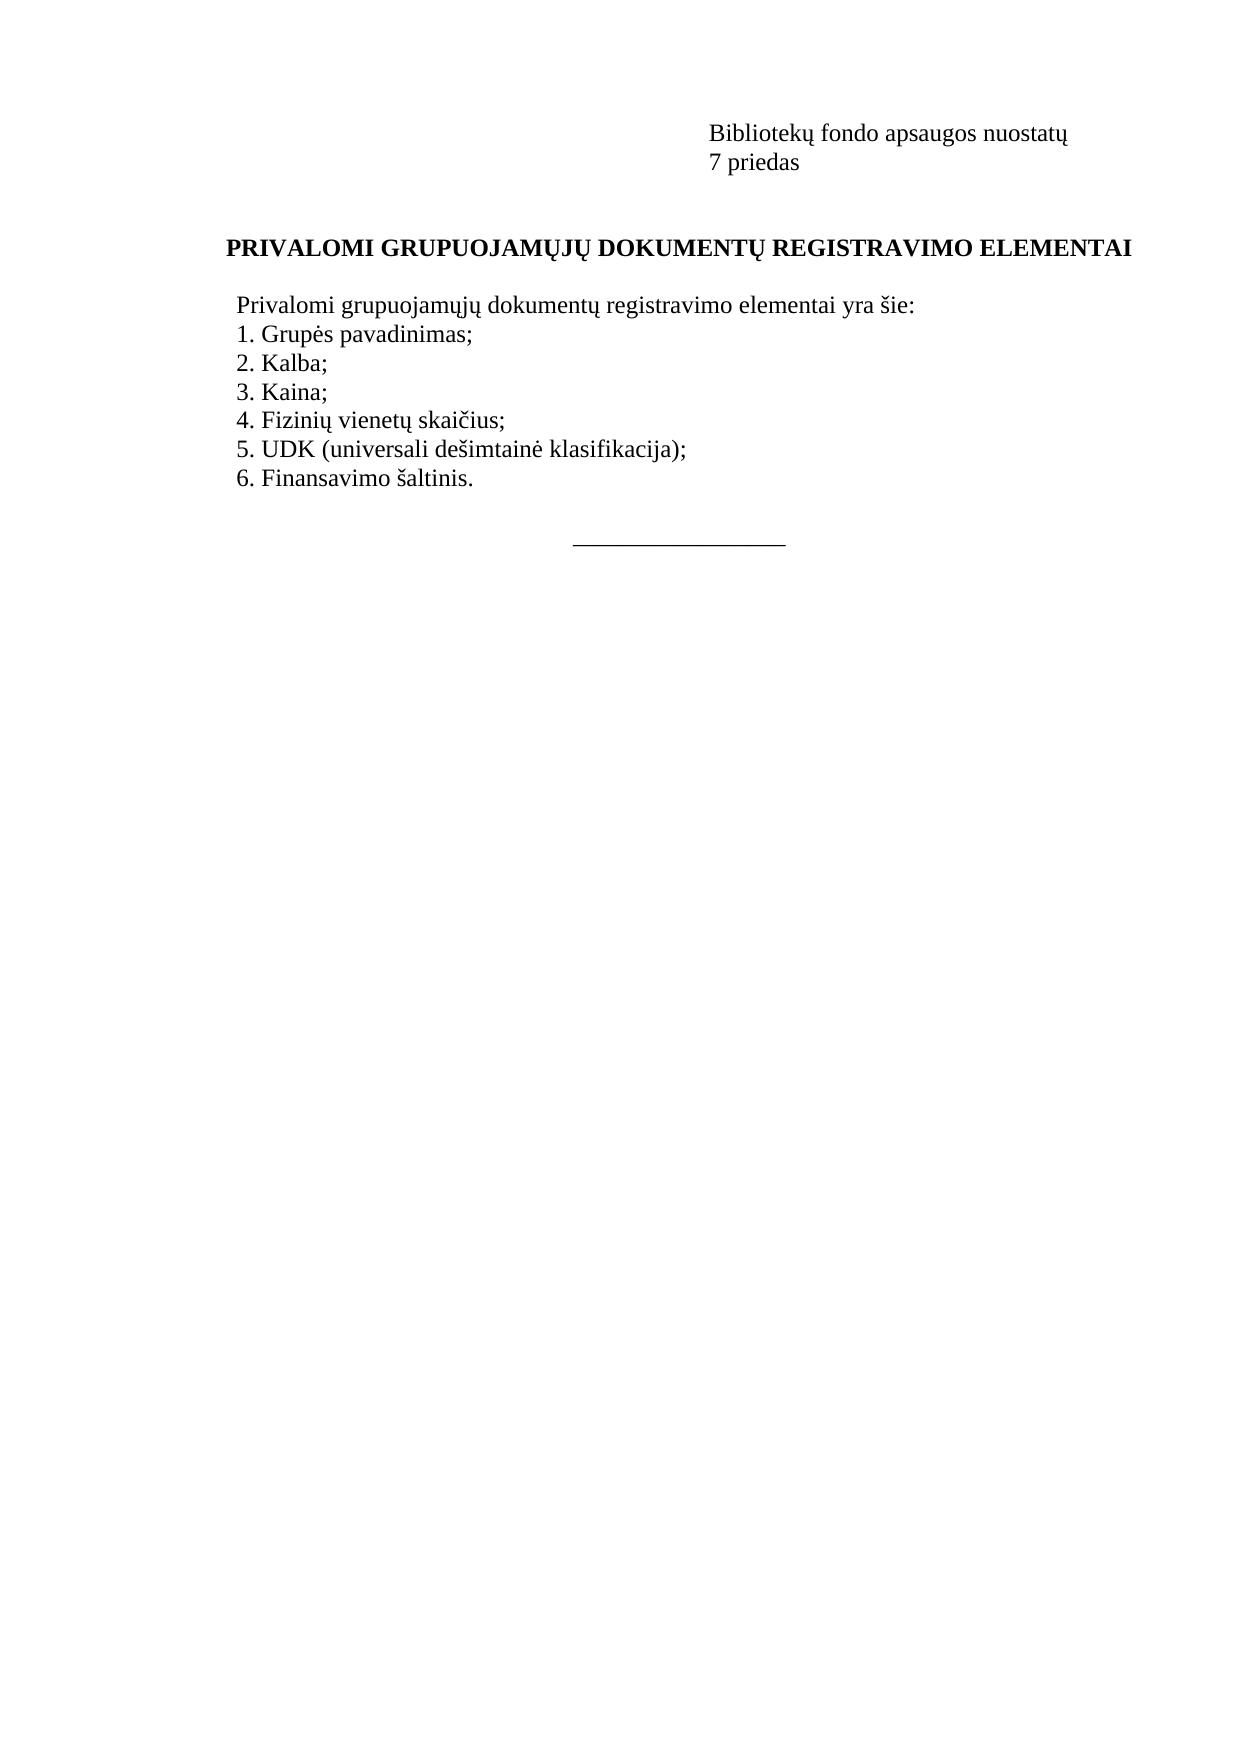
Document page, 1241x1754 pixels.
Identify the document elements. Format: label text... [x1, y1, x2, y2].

text Privalomi grupuojamųjų dokumentų registravimo elementai yra šie: [177, 291, 1181, 319]
text 5. UDK (universali dešimtainė klasifikacija); [177, 434, 1181, 463]
text 6. Finansavimo šaltinis. [177, 463, 1181, 492]
text 4. Fizinių vienetų skaičius; [177, 406, 1181, 434]
text 3. Kaina; [177, 377, 1181, 406]
text Bibliotekų fondo apsaugos nuostatų [177, 118, 1181, 147]
text 2. Kalba; [177, 348, 1181, 377]
text _________________ [177, 521, 1181, 549]
text 1. Grupės pavadinimas; [177, 319, 1181, 348]
text Privalomi grupuojamųjų dokumentų registravimo elementai [177, 233, 1181, 262]
text 7 priedas [177, 147, 1181, 176]
